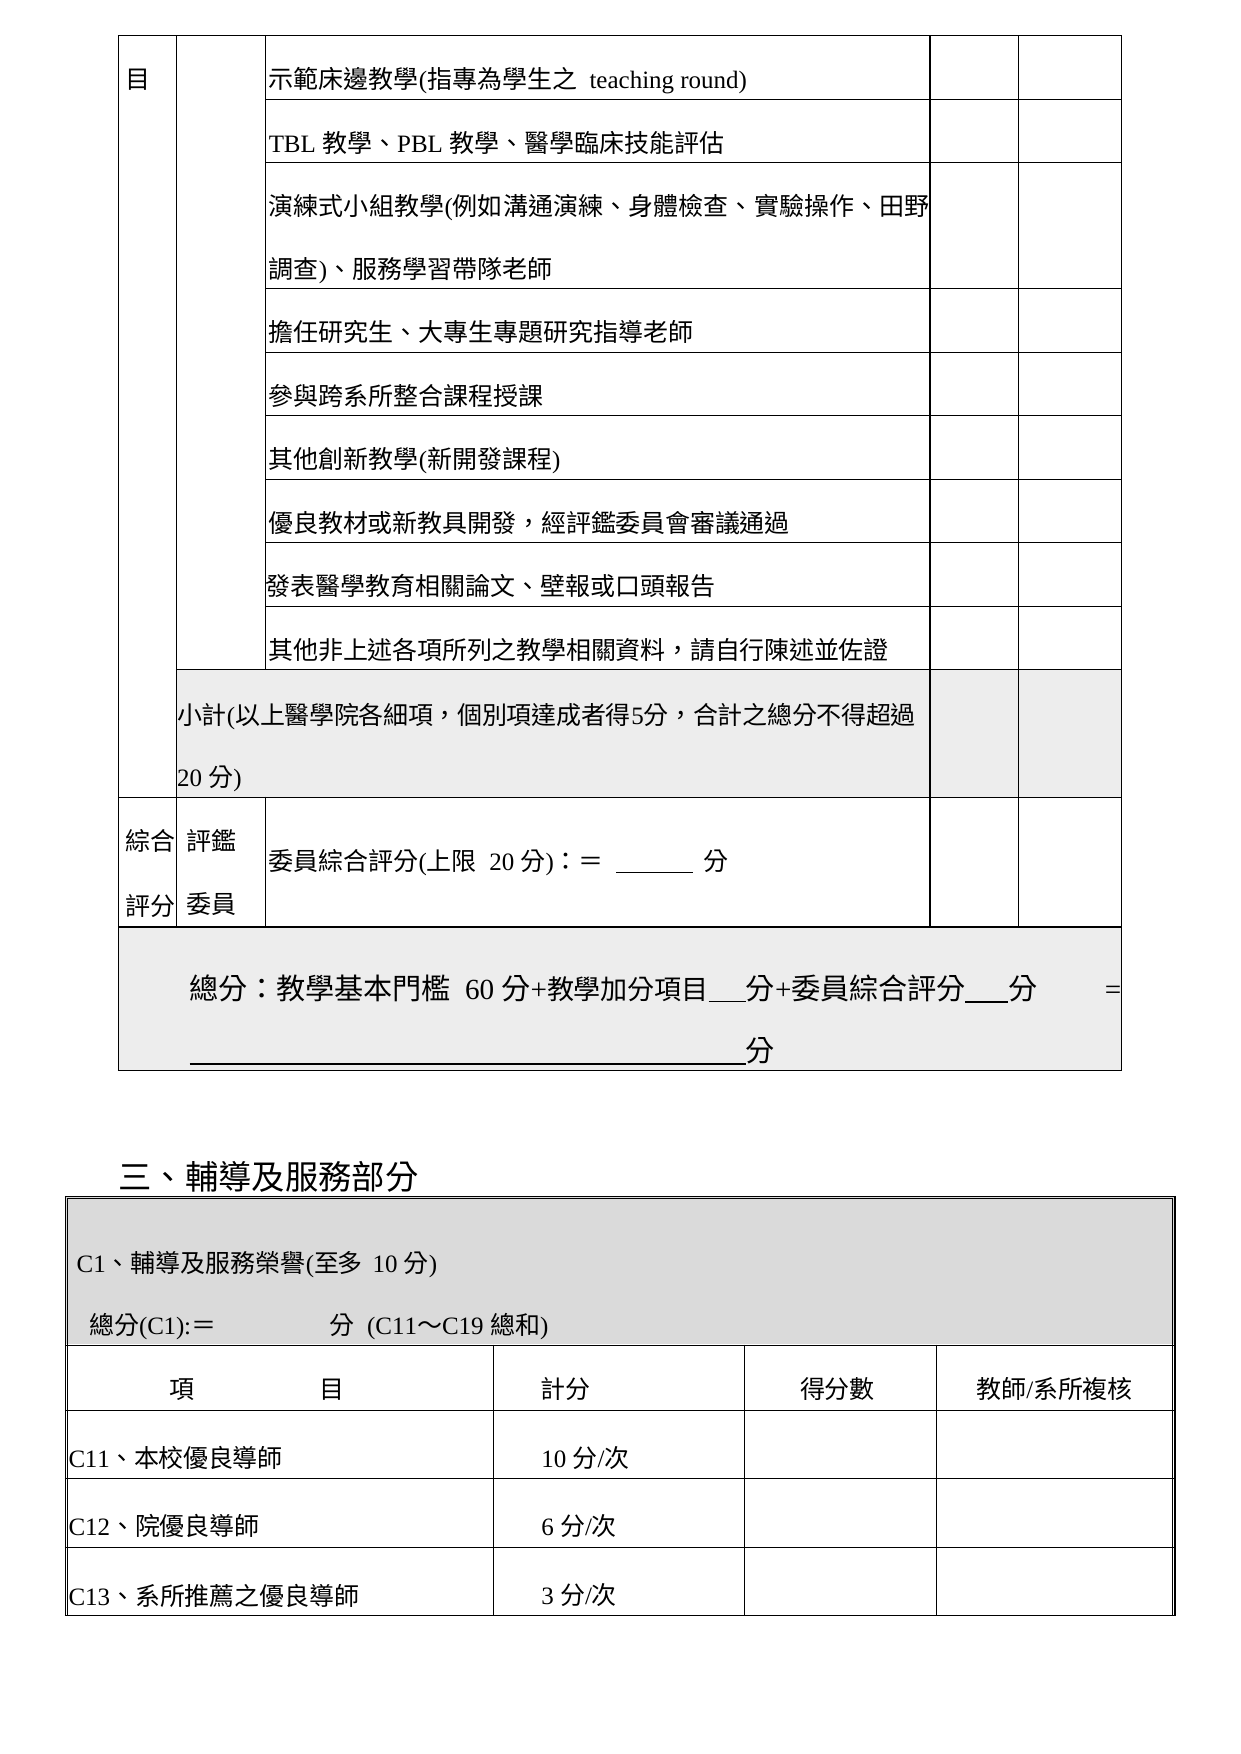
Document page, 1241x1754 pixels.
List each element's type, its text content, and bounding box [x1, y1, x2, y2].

table_cell 綜合 評分 [119, 798, 176, 926]
table_cell [177, 36, 265, 669]
table_cell 優良教材或新教具開發，經評鑑委員會審議通過 [266, 480, 929, 542]
table_cell [1019, 100, 1121, 162]
table_cell 小計(以上醫學院各細項，個別項達成者得5分，合計之總分不得超過 20 分) [177, 670, 929, 797]
table_cell [931, 416, 1018, 479]
table_cell [931, 353, 1018, 415]
table_cell [931, 480, 1018, 542]
table_cell [1019, 798, 1121, 926]
table_cell 演練式小組教學(例如溝通演練、身體檢查、實驗操作、田野調查)、服務學習帶隊老師 [266, 163, 929, 288]
table_cell C12、院優良導師 [68, 1479, 493, 1547]
table_cell 委員綜合評分(上限 20 分)：＝ 分 [266, 798, 929, 926]
table_cell [931, 543, 1018, 606]
table_cell 總分：教學基本門檻 60 分+教學加分項目 分+委員綜合評分 分= 分 [119, 928, 1121, 1070]
table_cell 3 分/次 [494, 1548, 744, 1615]
table_cell [1019, 36, 1121, 98]
table_cell [931, 798, 1018, 926]
table_cell 教師/系所複核 [937, 1346, 1172, 1409]
table_cell 參與跨系所整合課程授課 [266, 353, 929, 415]
table_cell [1019, 289, 1121, 352]
table_cell [937, 1548, 1172, 1615]
table_cell 其他非上述各項所列之教學相關資料，請自行陳述並佐證 [266, 607, 929, 669]
table_cell TBL 教學、PBL 教學、醫學臨床技能評估 [266, 100, 929, 162]
table_cell 6 分/次 [494, 1479, 744, 1547]
table_cell C13、系所推薦之優良導師 [68, 1548, 493, 1615]
table_cell [931, 670, 1018, 797]
table_cell 目 [119, 36, 176, 797]
text 三、輔導及服務部分 [118, 1133, 1122, 1196]
table_cell [1019, 543, 1121, 606]
table_cell 示範床邊教學(指專為學生之 teaching round) [266, 36, 929, 98]
table_cell [931, 163, 1018, 288]
table_cell 評鑑 委員 [177, 798, 265, 926]
table_header C1、輔導及服務榮譽(至多 10 分) 總分(C1):＝ 分 (C11〜C19 總和) [68, 1199, 1172, 1344]
table_cell [1019, 353, 1121, 415]
table_cell [745, 1548, 936, 1615]
table_cell C11、本校優良導師 [68, 1411, 493, 1478]
table_cell [745, 1479, 936, 1547]
table_cell [745, 1411, 936, 1478]
table_cell 發表醫學教育相關論文、壁報或口頭報告 [266, 543, 929, 606]
table_cell [1019, 416, 1121, 479]
table_cell [931, 607, 1018, 669]
table_cell [931, 36, 1018, 98]
table_cell 擔任研究生、大專生專題研究指導老師 [266, 289, 929, 352]
table_cell 其他創新教學(新開發課程) [266, 416, 929, 479]
table_cell [1019, 670, 1121, 797]
table_cell [1019, 163, 1121, 288]
table_cell 10 分/次 [494, 1411, 744, 1478]
table_cell [937, 1479, 1172, 1547]
table_cell [931, 289, 1018, 352]
table_cell [1019, 607, 1121, 669]
table_cell 得分數 [745, 1346, 936, 1409]
table_cell [1019, 480, 1121, 542]
table_cell 計分 [494, 1346, 744, 1409]
table_cell [931, 100, 1018, 162]
table_cell [937, 1411, 1172, 1478]
table_cell 項 目 [68, 1346, 493, 1409]
